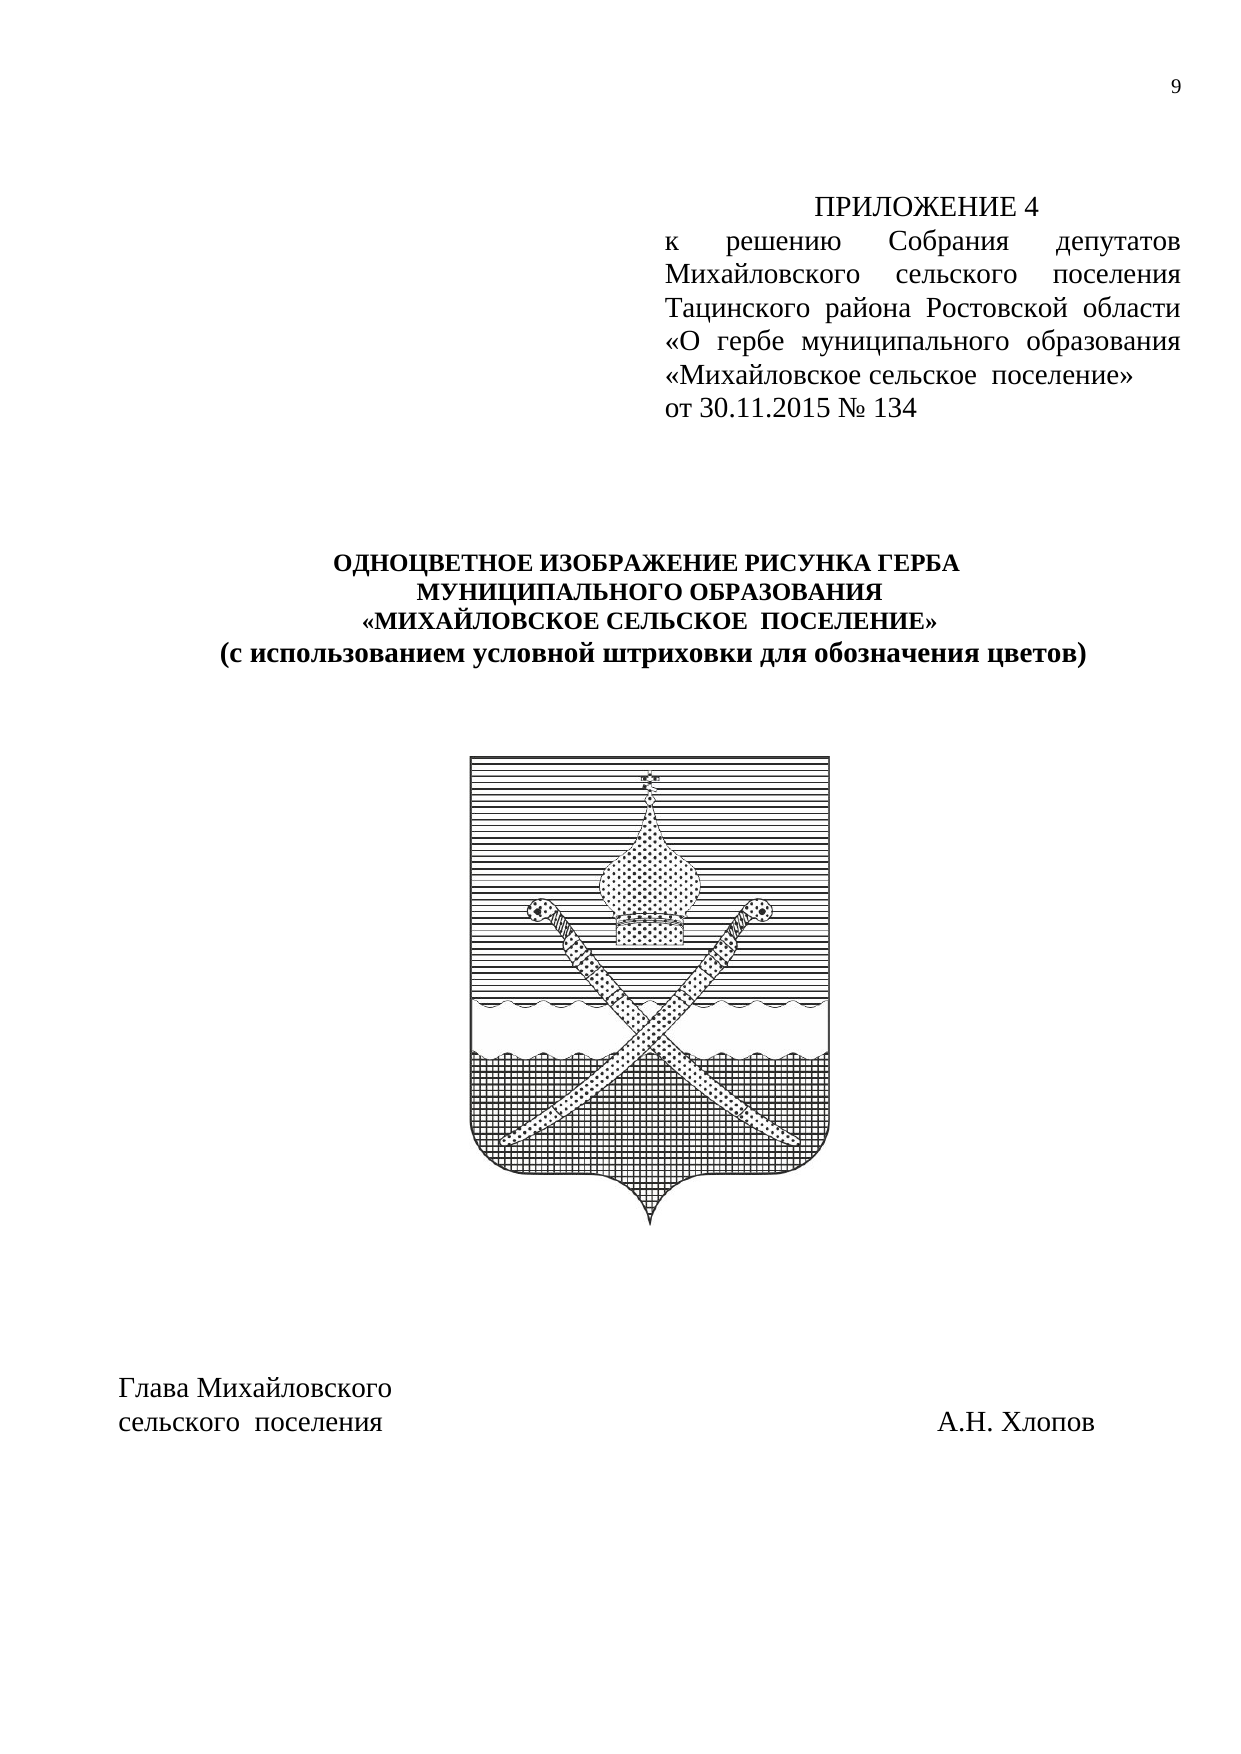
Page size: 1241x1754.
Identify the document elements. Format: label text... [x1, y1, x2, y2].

title к решению Собрания депутатов Михайловского сельского поселения Тацинского района Ростовской области «О гербе муниципального образования «Михайловское сельское поселение» [664, 223, 1181, 390]
text от 30.11.2015 № 134 [664, 390, 1181, 424]
text «МИХАЙЛОВСКОЕ СЕЛЬСКОЕ ПОСЕЛЕНИЕ» [118, 606, 1181, 635]
picture [469, 756, 830, 1226]
text ОДНОЦВЕТНОЕ ИЗОБРАЖЕНИЕ РИСУНКА ГЕРБА [118, 548, 1181, 577]
text МУНИЦИПАЛЬНОГО ОБРАЗОВАНИЯ [118, 577, 1181, 606]
title ПРИЛОЖЕНИЕ 4 [664, 189, 1181, 223]
text Глава Михайловского [118, 1371, 1181, 1404]
text сельского поселения А.Н. Хлопов [118, 1404, 1181, 1438]
text (с использованием условной штриховки для обозначения цветов) [118, 635, 1181, 668]
